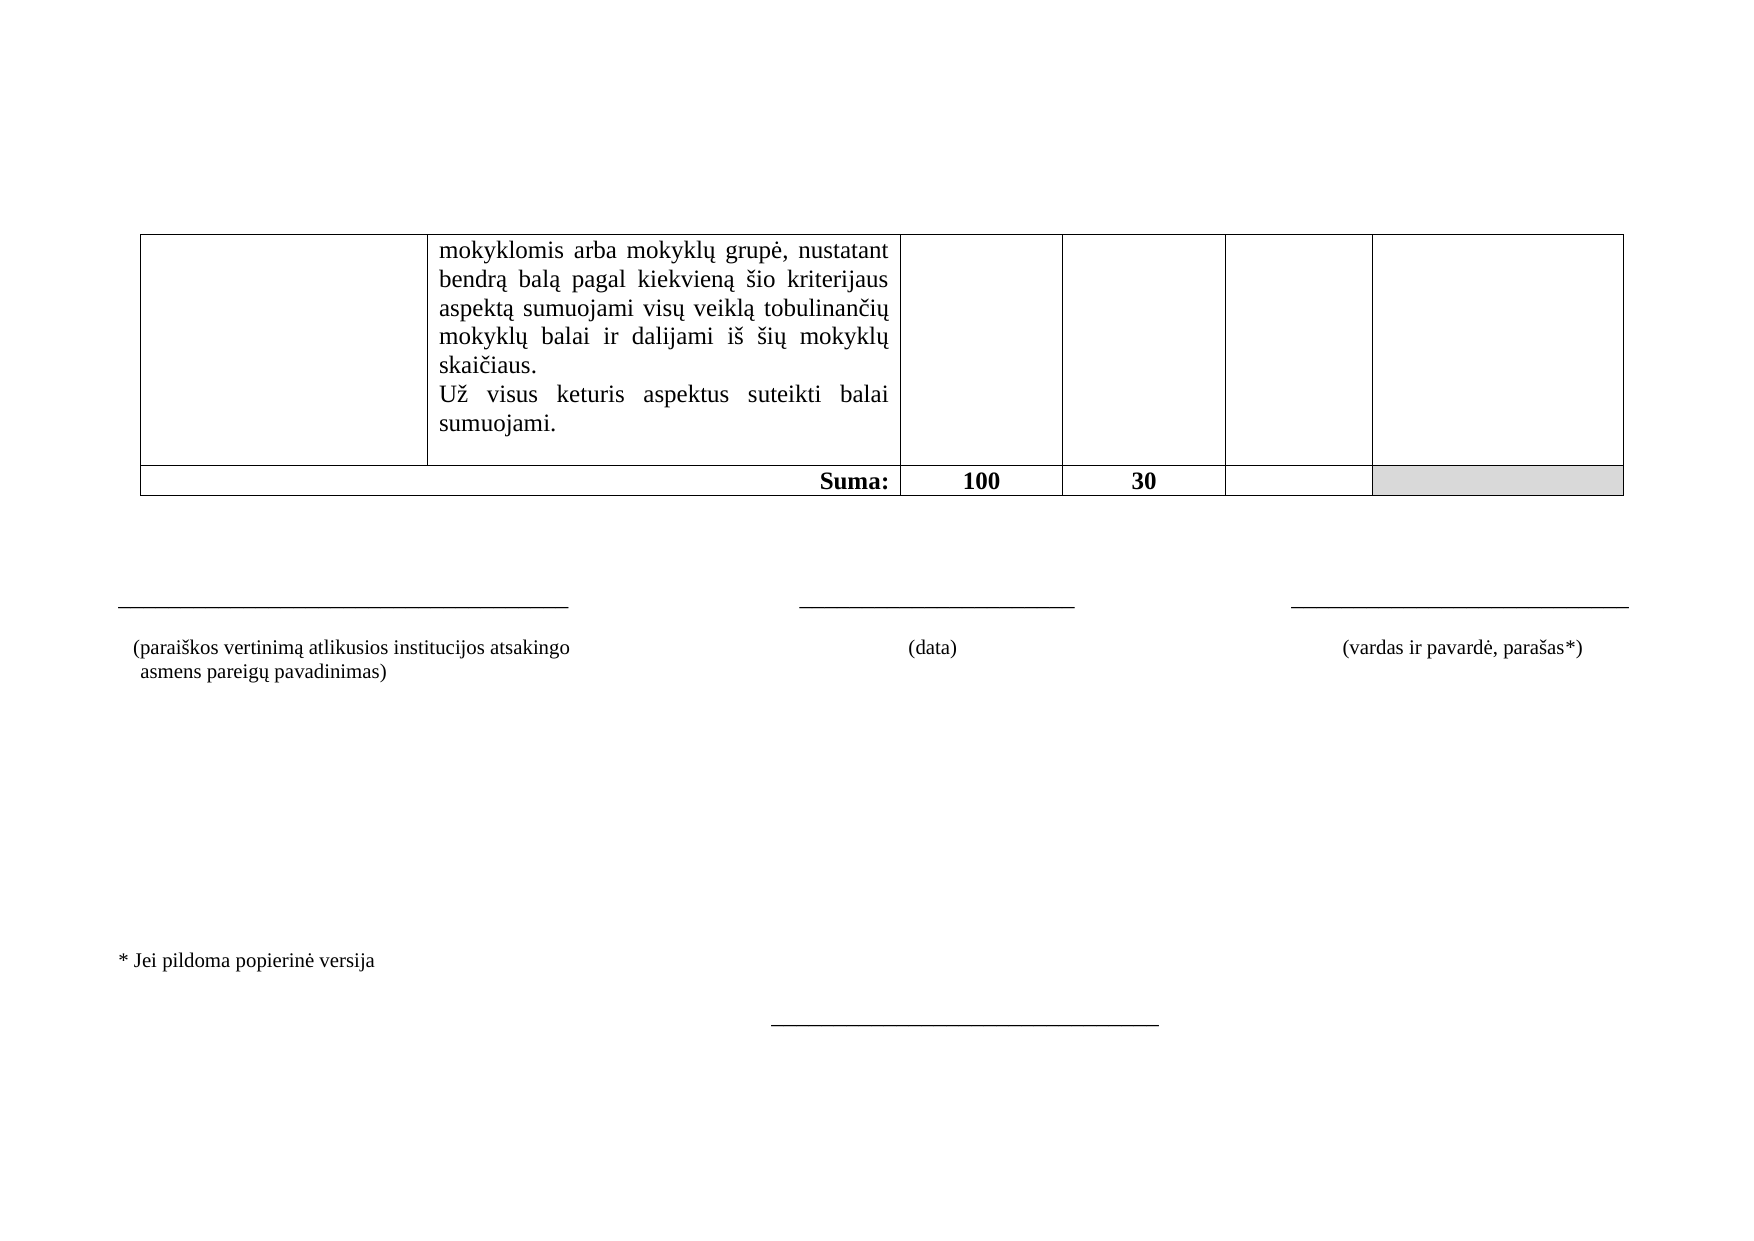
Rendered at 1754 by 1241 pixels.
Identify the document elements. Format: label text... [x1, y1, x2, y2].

text ____________________________________ ______________________ ___________________________ [118, 582, 1695, 611]
table_cell mokyklomis arba mokyklų grupė, nustatant bendrą balą pagal kiekvieną šio kriterijaus aspektą sumuojami visų veiklą tobulinančių mokyklų balai ir dalijami iš šių mokyklų skaičiaus. Už visus keturis aspektus suteikti balai sumuojami. [428, 235, 900, 465]
text asmens pareigų pavadinimas) [118, 659, 1695, 683]
text * Jei pildoma popierinė versija [118, 948, 1695, 972]
table_cell [141, 235, 427, 465]
text (paraiškos vertinimą atlikusios institucijos atsakingo (data) (vardas ir pavardė, parašas*) [118, 635, 1695, 659]
table_cell [1373, 466, 1623, 495]
table_cell [1226, 235, 1372, 465]
table_cell Suma: [141, 466, 900, 495]
table_cell [1373, 235, 1623, 465]
table_cell [901, 235, 1062, 465]
table_header [129, 234, 1686, 553]
table_cell 100 [901, 466, 1062, 495]
text _______________________________ [118, 1001, 1695, 1029]
table_cell [1063, 235, 1225, 465]
table_cell 30 [1063, 466, 1225, 495]
table_cell [1226, 466, 1372, 495]
